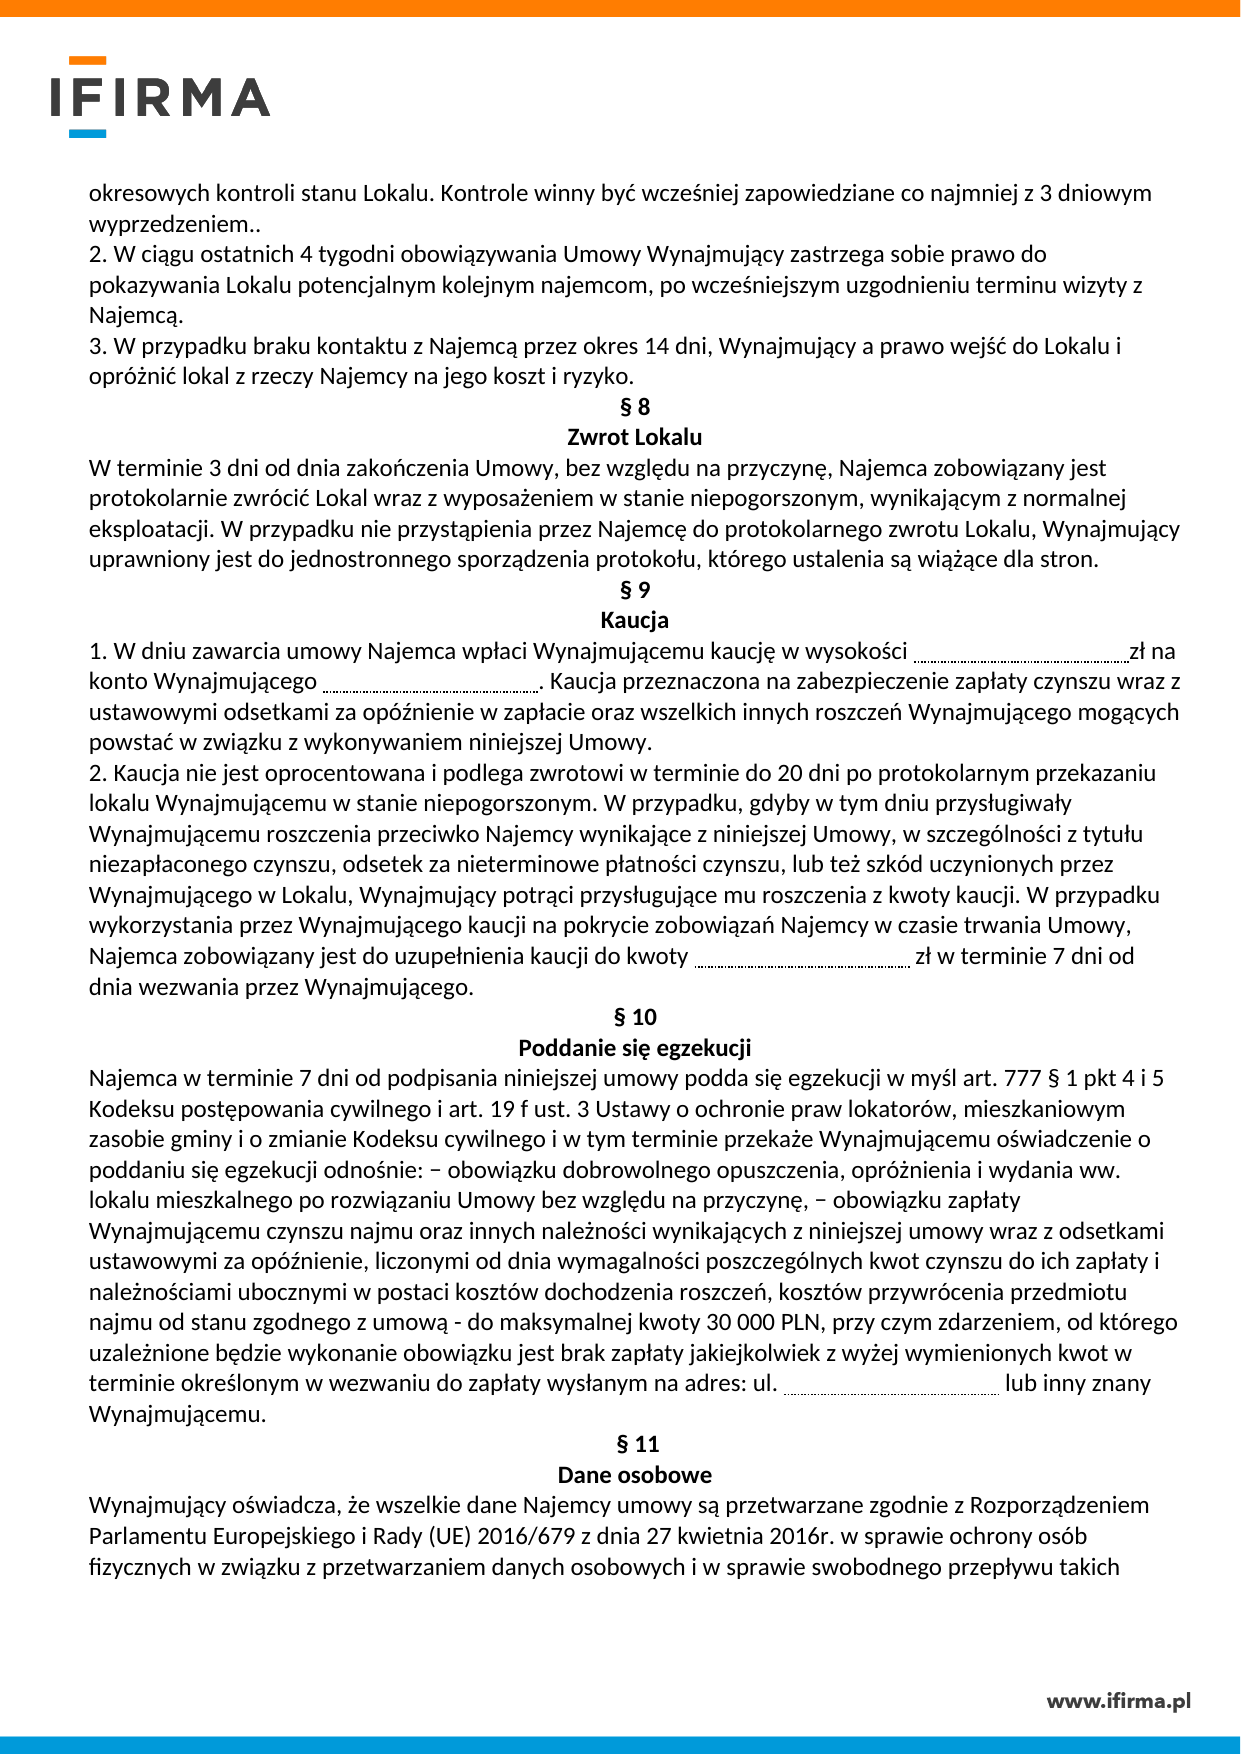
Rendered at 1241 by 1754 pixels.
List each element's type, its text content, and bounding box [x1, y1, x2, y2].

text Dane osobowe [89, 1459, 1181, 1489]
text Poddanie się egzekucji [89, 1032, 1181, 1062]
text 3. W przypadku braku kontaktu z Najemcą przez okres 14 dni, Wynajmujący a prawo wejść do Lokalu i opróżnić lokal z rzeczy Najemcy na jego koszt i ryzyko. [89, 330, 1181, 391]
text 1. W dniu zawarcia umowy Najemca wpłaci Wynajmującemu kaucję w wysokości zł na konto Wynajmującego . Kaucja przeznaczona na zabezpieczenie zapłaty czynszu wraz z ustawowymi odsetkami za opóźnienie w zapłacie oraz wszelkich innych roszczeń Wynajmującego mogących powstać w związku z wykonywaniem niniejszej Umowy. [89, 635, 1181, 757]
text § 11 [89, 1428, 1181, 1459]
text Wynajmujący oświadcza, że wszelkie dane Najemcy umowy są przetwarzane zgodnie z Rozporządzeniem Parlamentu Europejskiego i Rady (UE) 2016/679 z dnia 27 kwietnia 2016r. w sprawie ochrony osób fizycznych w związku z przetwarzaniem danych osobowych i w sprawie swobodnego przepływu takich [89, 1489, 1181, 1581]
text § 8 [89, 391, 1181, 421]
text § 9 [89, 574, 1181, 604]
text W terminie 3 dni od dnia zakończenia Umowy, bez względu na przyczynę, Najemca zobowiązany jest protokolarnie zwrócić Lokal wraz z wyposażeniem w stanie niepogorszonym, wynikającym z normalnej eksploatacji. W przypadku nie przystąpienia przez Najemcę do protokolarnego zwrotu Lokalu, Wynajmujący uprawniony jest do jednostronnego sporządzenia protokołu, którego ustalenia są wiążące dla stron. [89, 452, 1181, 574]
text Najemca w terminie 7 dni od podpisania niniejszej umowy podda się egzekucji w myśl art. 777 § 1 pkt 4 i 5 Kodeksu postępowania cywilnego i art. 19 f ust. 3 Ustawy o ochronie praw lokatorów, mieszkaniowym zasobie gminy i o zmianie Kodeksu cywilnego i w tym terminie przekaże Wynajmującemu oświadczenie o poddaniu się egzekucji odnośnie: − obowiązku dobrowolnego opuszczenia, opróżnienia i wydania ww. lokalu mieszkalnego po rozwiązaniu Umowy bez względu na przyczynę, − obowiązku zapłaty Wynajmującemu czynszu najmu oraz innych należności wynikających z niniejszej umowy wraz z odsetkami ustawowymi za opóźnienie, liczonymi od dnia wymagalności poszczególnych kwot czynszu do ich zapłaty i należnościami ubocznymi w postaci kosztów dochodzenia roszczeń, kosztów przywrócenia przedmiotu najmu od stanu zgodnego z umową - do maksymalnej kwoty 30 000 PLN, przy czym zdarzeniem, od którego uzależnione będzie wykonanie obowiązku jest brak zapłaty jakiejkolwiek z wyżej wymienionych kwot w terminie określonym w wezwaniu do zapłaty wysłanym na adres: ul. lub inny znany Wynajmującemu. [89, 1062, 1181, 1428]
picture [0, 0, 1241, 177]
text okresowych kontroli stanu Lokalu. Kontrole winny być wcześniej zapowiedziane co najmniej z 3 dniowym wyprzedzeniem.. [89, 177, 1181, 238]
text Zwrot Lokalu [89, 421, 1181, 452]
text Kaucja [89, 604, 1181, 635]
text § 10 [89, 1001, 1181, 1032]
text 2. Kaucja nie jest oprocentowana i podlega zwrotowi w terminie do 20 dni po protokolarnym przekazaniu lokalu Wynajmującemu w stanie niepogorszonym. W przypadku, gdyby w tym dniu przysługiwały Wynajmującemu roszczenia przeciwko Najemcy wynikające z niniejszej Umowy, w szczególności z tytułu niezapłaconego czynszu, odsetek za nieterminowe płatności czynszu, lub też szkód uczynionych przez Wynajmującego w Lokalu, Wynajmujący potrąci przysługujące mu roszczenia z kwoty kaucji. W przypadku wykorzystania przez Wynajmującego kaucji na pokrycie zobowiązań Najemcy w czasie trwania Umowy, Najemca zobowiązany jest do uzupełnienia kaucji do kwoty zł w terminie 7 dni od dnia wezwania przez Wynajmującego. [89, 757, 1181, 1001]
text 2. W ciągu ostatnich 4 tygodni obowiązywania Umowy Wynajmujący zastrzega sobie prawo do pokazywania Lokalu potencjalnym kolejnym najemcom, po wcześniejszym uzgodnieniu terminu wizyty z Najemcą. [89, 238, 1181, 330]
picture [0, 1665, 1241, 1736]
